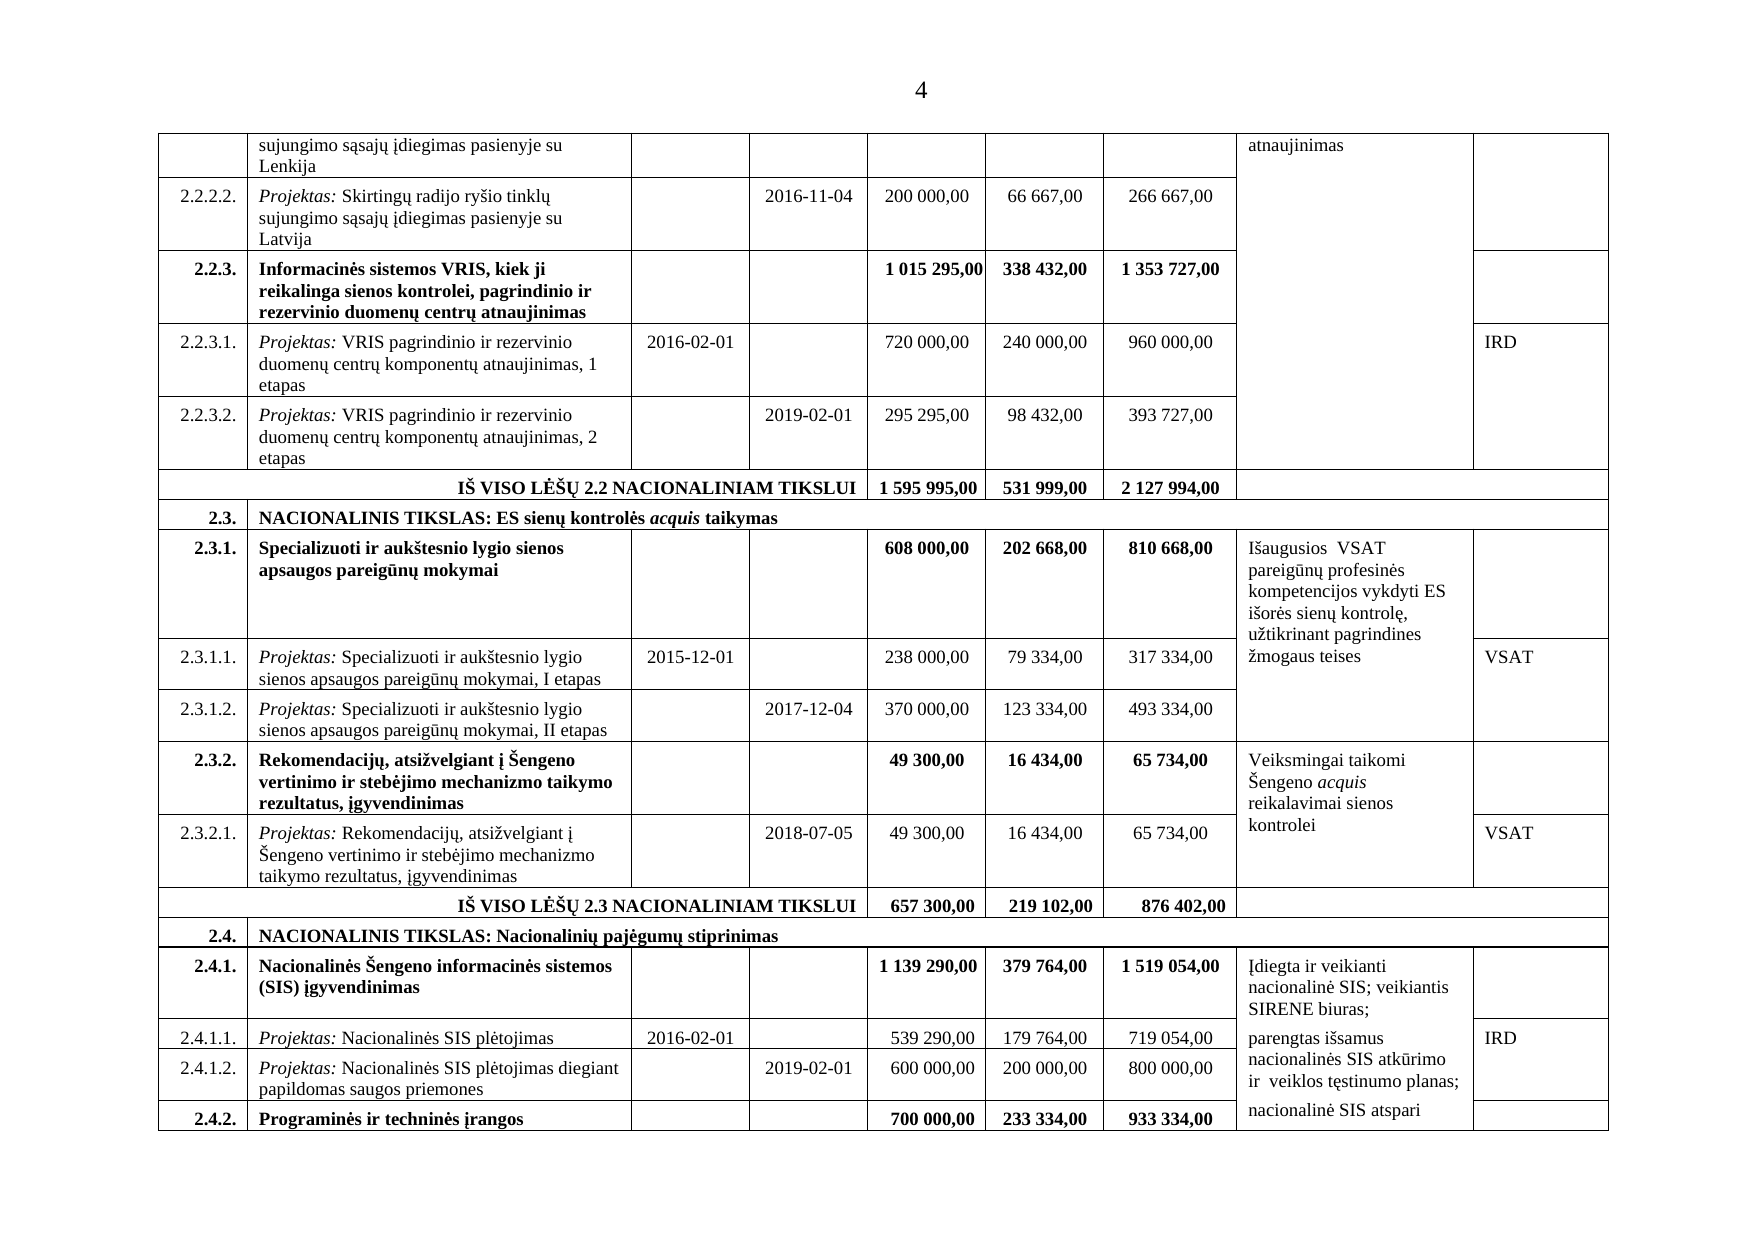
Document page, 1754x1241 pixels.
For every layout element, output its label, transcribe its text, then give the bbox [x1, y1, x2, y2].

table_cell [632, 530, 749, 638]
table_cell 2.4.2. [159, 1101, 247, 1129]
table_cell [750, 1101, 867, 1129]
table_cell 179 764,00 [986, 1019, 1103, 1048]
table_cell 66 667,00 [986, 178, 1103, 250]
table_cell 123 334,00 [986, 690, 1103, 741]
table_cell 338 432,00 [986, 251, 1103, 323]
table_cell NACIONALINIS TIKSLAS: ES sienų kontrolės acquis taikymas [248, 500, 1608, 528]
table_cell [1104, 134, 1236, 177]
table_cell 2.4.1.2. [159, 1049, 247, 1100]
table_cell 2018-07-05 [750, 815, 867, 887]
table_cell 219 102,00 [986, 888, 1103, 917]
table_cell 379 764,00 [986, 948, 1103, 1018]
table_cell IŠ VISO LĖŠŲ 2.3 NACIONALINIAM TIKSLUI [159, 888, 867, 917]
table_cell 1 353 727,00 [1104, 251, 1236, 323]
table_cell 238 000,00 [868, 639, 985, 689]
table_cell [1237, 888, 1608, 917]
table_cell 800 000,00 [1104, 1049, 1236, 1100]
table_cell sujungimo sąsajų įdiegimas pasienyje su Lenkija [248, 134, 631, 177]
table_cell 65 734,00 [1104, 815, 1236, 887]
table_cell Įdiegta ir veikianti nacionalinė SIS; veikiantis SIRENE biuras; parengtas išsamus nacionalinės SIS atkūrimo ir veiklos tęstinumo planas; nacionalinė SIS atspari [1237, 948, 1473, 1129]
table_cell 2.3.1.1. [159, 639, 247, 689]
table_cell Projektas: VRIS pagrindinio ir rezervinio duomenų centrų komponentų atnaujinimas, 2 etapas [248, 397, 631, 469]
table_cell 1 015 295,00 [868, 251, 985, 323]
table_cell [1237, 470, 1608, 499]
table_cell 16 434,00 [986, 815, 1103, 887]
table_cell [1474, 134, 1608, 250]
table_cell 16 434,00 [986, 742, 1103, 814]
table_cell 2.4.1. [159, 948, 247, 1018]
table_cell [750, 948, 867, 1018]
table_cell [868, 134, 985, 177]
table_cell Veiksmingai taikomi Šengeno acquis reikalavimai sienos kontrolei [1237, 742, 1473, 887]
table_cell 2016-02-01 [632, 324, 749, 396]
table_cell Projektas: VRIS pagrindinio ir rezervinio duomenų centrų komponentų atnaujinimas, 1 etapas [248, 324, 631, 396]
table_cell [632, 948, 749, 1018]
table_cell 2.4. [159, 918, 247, 946]
table_cell [750, 530, 867, 638]
table_cell Projektas: Skirtingų radijo ryšio tinklų sujungimo sąsajų įdiegimas pasienyje su Latvija [248, 178, 631, 250]
table_cell [632, 178, 749, 250]
table_cell atnaujinimas [1237, 134, 1473, 469]
table_cell 317 334,00 [1104, 639, 1236, 689]
table_cell 493 334,00 [1104, 690, 1236, 741]
table_cell Projektas: Specializuoti ir aukštesnio lygio sienos apsaugos pareigūnų mokymai, II etapas [248, 690, 631, 741]
table_cell 2016-02-01 [632, 1019, 749, 1048]
table_cell 719 054,00 [1104, 1019, 1236, 1048]
table_cell 200 000,00 [868, 178, 985, 250]
table_cell [750, 1019, 867, 1048]
table_cell 2.2.3. [159, 251, 247, 323]
table_cell 810 668,00 [1104, 530, 1236, 638]
table_cell 2.2.3.1. [159, 324, 247, 396]
table_cell 2.3.2.1. [159, 815, 247, 887]
table_cell 2.4.1.1. [159, 1019, 247, 1048]
table_cell IŠ VISO LĖŠŲ 2.2 NACIONALINIAM TIKSLUI [159, 470, 867, 499]
table_cell [632, 690, 749, 741]
table_cell [632, 742, 749, 814]
table_cell Programinės ir techninės įrangos [248, 1101, 631, 1129]
table_cell 2.2.3.2. [159, 397, 247, 469]
table_cell 2017-12-04 [750, 690, 867, 741]
table_cell IRD [1474, 1019, 1608, 1100]
table_cell 933 334,00 [1104, 1101, 1236, 1129]
table_cell [632, 134, 749, 177]
table_cell 2019-02-01 [750, 397, 867, 469]
table_cell 393 727,00 [1104, 397, 1236, 469]
table_cell Specializuoti ir aukštesnio lygio sienos apsaugos pareigūnų mokymai [248, 530, 631, 638]
table_cell 266 667,00 [1104, 178, 1236, 250]
table_cell 700 000,00 [868, 1101, 985, 1129]
table_cell 539 290,00 [868, 1019, 985, 1048]
table_cell 2 127 994,00 [1104, 470, 1236, 499]
table_cell Nacionalinės Šengeno informacinės sistemos (SIS) įgyvendinimas [248, 948, 631, 1018]
table_cell 1 519 054,00 [1104, 948, 1236, 1018]
table_cell IRD [1474, 324, 1608, 469]
table_cell 202 668,00 [986, 530, 1103, 638]
table_cell 2.3.1. [159, 530, 247, 638]
table_cell [632, 1049, 749, 1100]
table_cell 608 000,00 [868, 530, 985, 638]
table_cell Išaugusios VSAT pareigūnų profesinės kompetencijos vykdyti ES išorės sienų kontrolę, užtikrinant pagrindines žmogaus teises [1237, 530, 1473, 741]
table_cell [632, 1101, 749, 1129]
table_cell 600 000,00 [868, 1049, 985, 1100]
table_cell 720 000,00 [868, 324, 985, 396]
table_cell [1474, 948, 1608, 1018]
table_cell [1474, 251, 1608, 323]
table_cell 370 000,00 [868, 690, 985, 741]
table_cell VSAT [1474, 639, 1608, 741]
table_cell Rekomendacijų, atsižvelgiant į Šengeno vertinimo ir stebėjimo mechanizmo taikymo rezultatus, įgyvendinimas [248, 742, 631, 814]
table_cell [750, 251, 867, 323]
table_cell 240 000,00 [986, 324, 1103, 396]
table_cell [1474, 742, 1608, 814]
table_cell 295 295,00 [868, 397, 985, 469]
table_cell [750, 324, 867, 396]
table_cell 2.3.1.2. [159, 690, 247, 741]
table_cell [632, 815, 749, 887]
table_cell 1 139 290,00 [868, 948, 985, 1018]
table_cell 2.3. [159, 500, 247, 528]
table_cell 2015-12-01 [632, 639, 749, 689]
table_cell Projektas: Rekomendacijų, atsižvelgiant į Šengeno vertinimo ir stebėjimo mechanizmo taikymo rezultatus, įgyvendinimas [248, 815, 631, 887]
table_cell 65 734,00 [1104, 742, 1236, 814]
table_cell 876 402,00 [1104, 888, 1236, 917]
table_cell 657 300,00 [868, 888, 985, 917]
table_cell [1474, 1101, 1608, 1129]
table_cell 79 334,00 [986, 639, 1103, 689]
table_cell VSAT [1474, 815, 1608, 887]
table_cell [750, 134, 867, 177]
table_cell Projektas: Specializuoti ir aukštesnio lygio sienos apsaugos pareigūnų mokymai, I etapas [248, 639, 631, 689]
table_cell 2.2.2.2. [159, 178, 247, 250]
table_cell 98 432,00 [986, 397, 1103, 469]
table_cell [750, 742, 867, 814]
table_cell 200 000,00 [986, 1049, 1103, 1100]
table_cell [986, 134, 1103, 177]
table_cell [1474, 530, 1608, 638]
table_cell 49 300,00 [868, 742, 985, 814]
table_cell Informacinės sistemos VRIS, kiek ji reikalinga sienos kontrolei, pagrindinio ir rezervinio duomenų centrų atnaujinimas [248, 251, 631, 323]
table_cell 49 300,00 [868, 815, 985, 887]
table_cell [632, 397, 749, 469]
table_cell 2019-02-01 [750, 1049, 867, 1100]
table_cell NACIONALINIS TIKSLAS: Nacionalinių pajėgumų stiprinimas [248, 918, 1608, 946]
table_cell 1 595 995,00 [868, 470, 985, 499]
table_cell Projektas: Nacionalinės SIS plėtojimas diegiant papildomas saugos priemones [248, 1049, 631, 1100]
table_cell 233 334,00 [986, 1101, 1103, 1129]
table_cell 960 000,00 [1104, 324, 1236, 396]
table_cell [750, 639, 867, 689]
table_cell 531 999,00 [986, 470, 1103, 499]
table_cell 2016-11-04 [750, 178, 867, 250]
table_cell [632, 251, 749, 323]
table_cell [159, 134, 247, 177]
table_cell 2.3.2. [159, 742, 247, 814]
table_cell Projektas: Nacionalinės SIS plėtojimas [248, 1019, 631, 1048]
